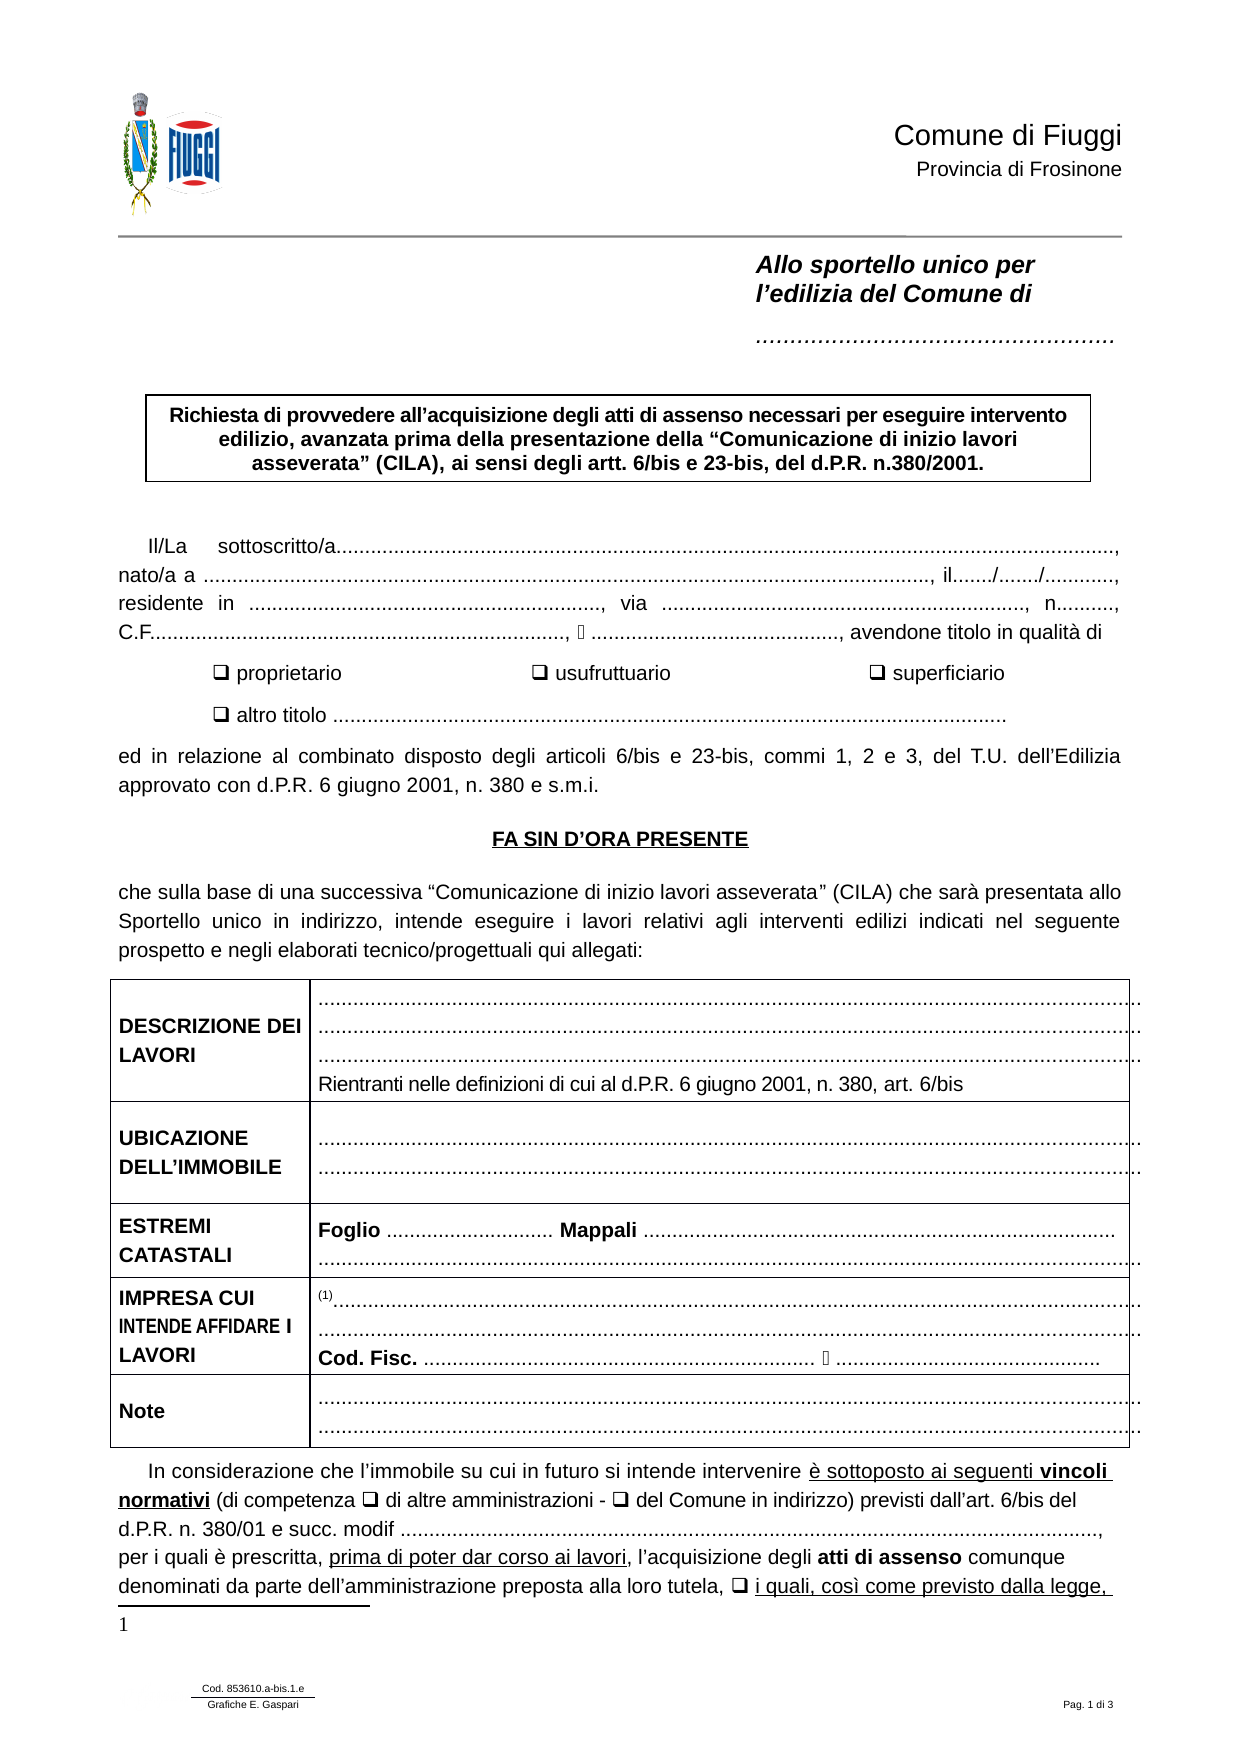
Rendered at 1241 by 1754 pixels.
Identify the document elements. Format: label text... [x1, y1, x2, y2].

picture [122, 87, 224, 219]
table_cell [311, 1375, 1129, 1447]
text Allo sportello unico per l’edilizia del Comune di [756, 250, 1122, 308]
table_cell Foglio ............................. Mappali .................................................................................. [311, 1204, 1129, 1277]
text ed in relazione al combinato disposto degli articoli 6/bis e 23-bis, commi 1, 2 e 3, del T.U. dell’Edilizia approvato con d.P.R. 6 giugno 2001, n. 380 e s.m.i. [118, 744, 1122, 797]
table_cell Note [111, 1375, 309, 1447]
table_header Rientranti nelle definizioni di cui al d.P.R. 6 giugno 2001, n. 380, art. 6/bis [311, 980, 1129, 1101]
table_cell UBICAZIONE DELL’IMMOBILE [111, 1102, 309, 1203]
table_cell [311, 1102, 1129, 1203]
text Comune di Fiuggi [224, 118, 1122, 152]
table_cell ESTREMI CATASTALI [111, 1204, 309, 1277]
text  altro titolo ..................................................................................................................... [118, 703, 1122, 727]
table_cell IMPRESA CUI INTENDE AFFIDARE I LAVORI [111, 1278, 309, 1374]
text .................................................... [756, 320, 1122, 349]
table_header DESCRIZIONE DEI LAVORI [111, 980, 309, 1101]
text FA SIN D’ORA PRESENTE [118, 826, 1122, 850]
text che sulla base di una successiva “Comunicazione di inizio lavori asseverata” (CILA) che sarà presentata allo Sportello unico in indirizzo, intende eseguire i lavori relativi agli interventi edilizi indicati nel seguente prospetto e negli elaborati tecnico/progettuali qui allegati: [118, 880, 1122, 962]
text In considerazione che l’immobile su cui in futuro si intende intervenire è sottoposto ai seguenti vincoli normativi (di competenza  di altre amministrazioni -  del Comune in indirizzo) previsti dall’art. 6/bis del d.P.R. n. 380/01 e succ. modif ........................................................................................................................., per i quali è prescritta, prima di poter dar corso ai lavori, l’acquisizione degli atti di assenso comunque denominati da parte dell’amministrazione preposta alla loro tutela,  i quali, così come previsto dalla legge, [118, 1459, 1122, 1598]
table_cell () Cod. Fisc. ....................................................................  .............................................. [311, 1278, 1129, 1374]
text Il/La sottoscritto/a......................................................................................................................................., nato/a a .............................................................................................................................., il......./......./............, residente in ............................................................., via ..............................................................., n.........., C.F........................................................................,  ..........................................., avendone titolo in qualità di [118, 387, 1122, 644]
text Provincia di Frosinone [224, 157, 1122, 181]
text  proprietario  usufruttuario  superficiario [118, 661, 1122, 685]
